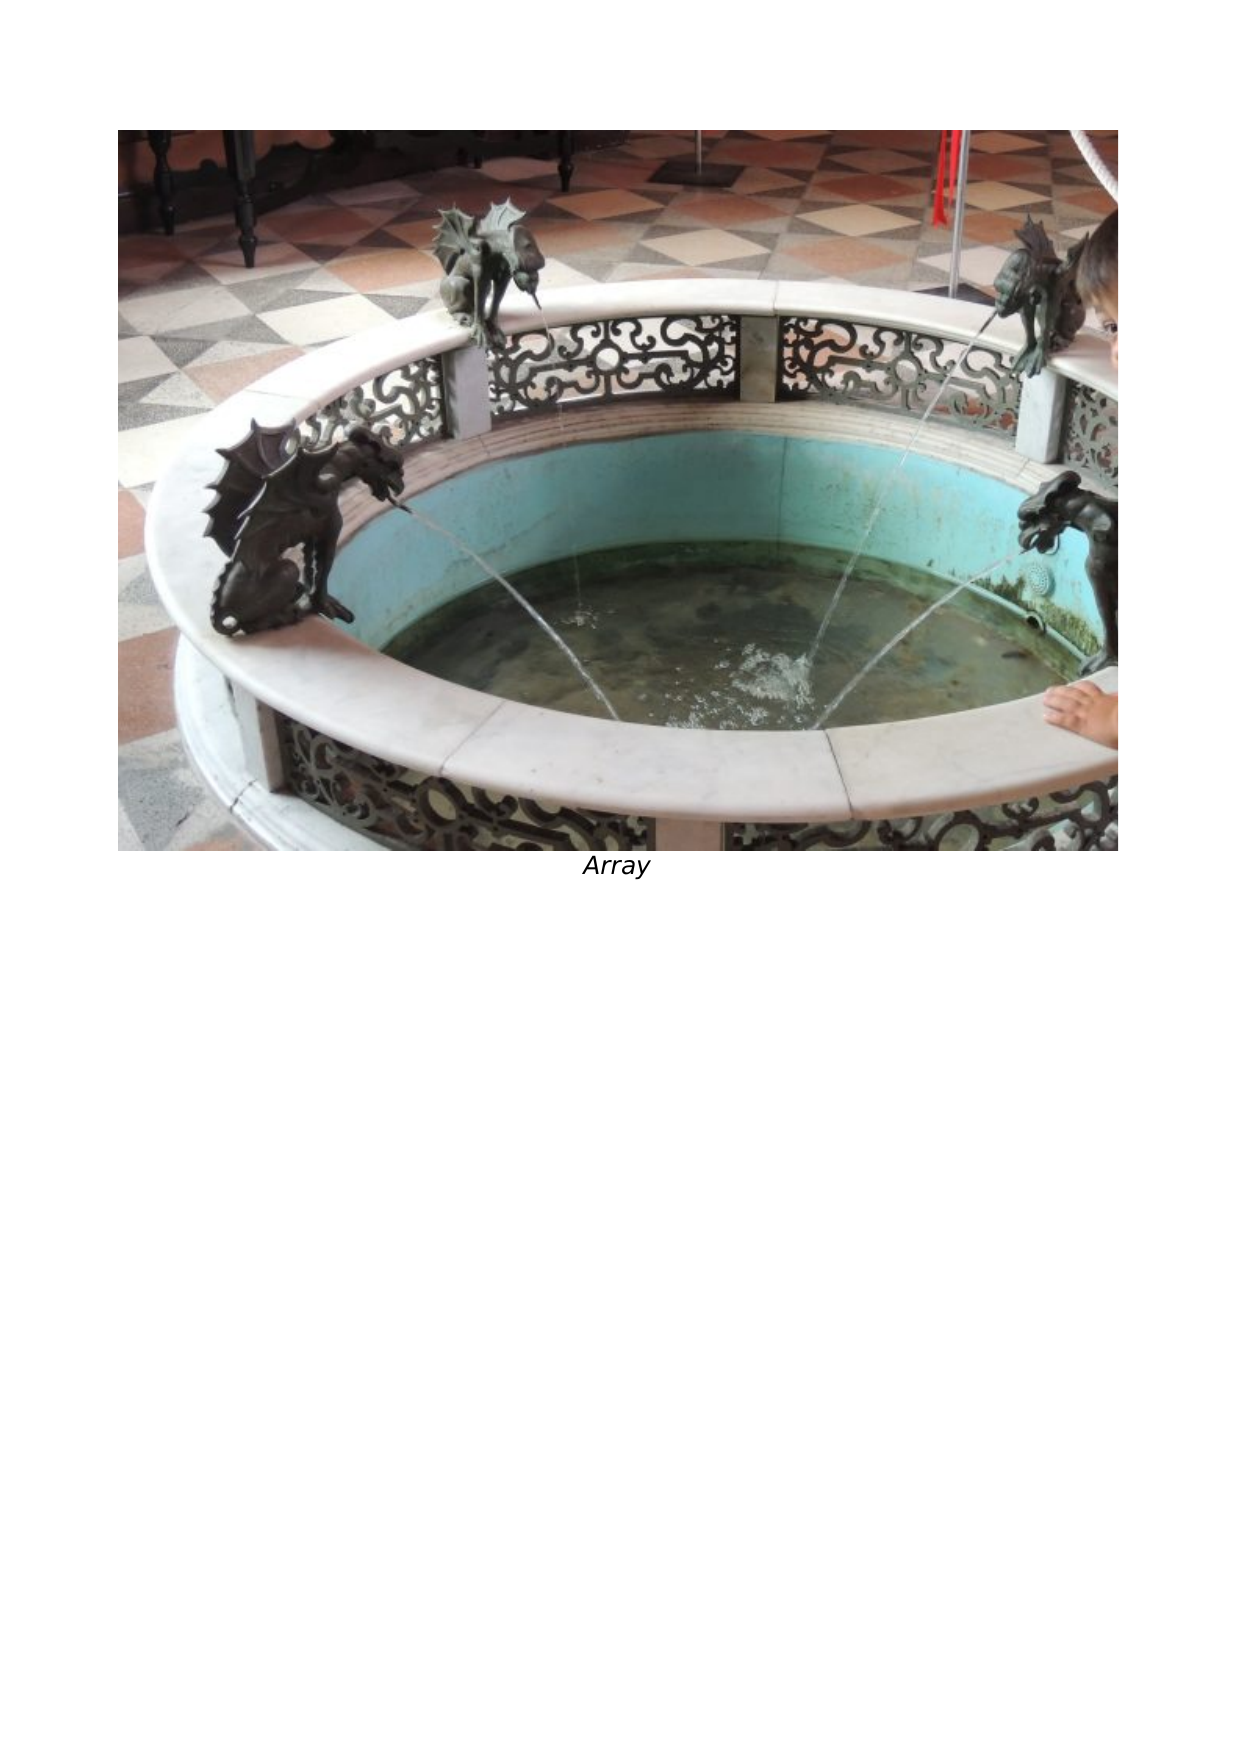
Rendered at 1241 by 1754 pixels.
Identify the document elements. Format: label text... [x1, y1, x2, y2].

picture [118, 130, 1119, 851]
text Array [118, 851, 1118, 880]
